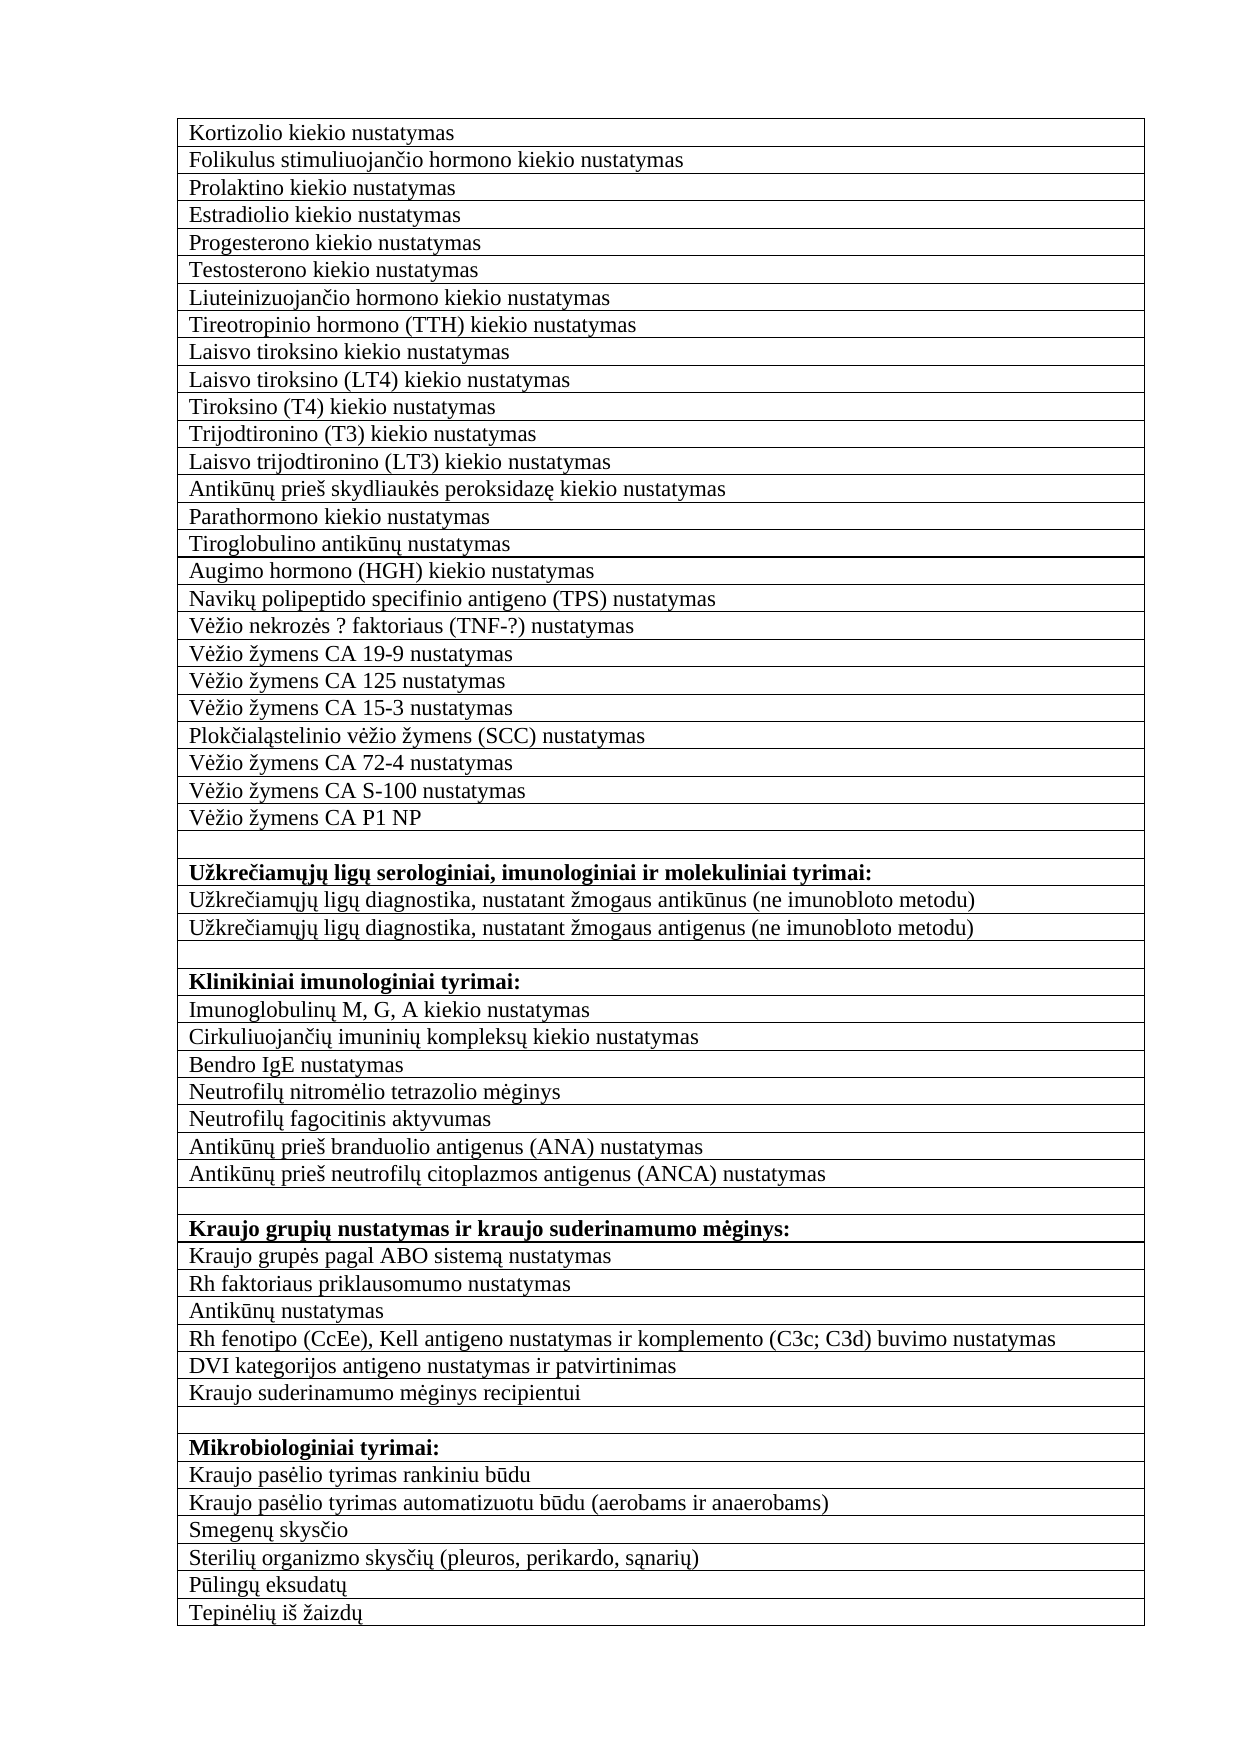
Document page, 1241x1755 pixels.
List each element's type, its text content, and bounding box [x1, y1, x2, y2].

table_cell Mikrobiologiniai tyrimai: [178, 1434, 1144, 1461]
table_cell Imunoglobulinų M, G, A kiekio nustatymas [178, 996, 1144, 1022]
table_cell Vėžio žymens CA 72-4 nustatymas [178, 749, 1144, 776]
table_cell Kraujo grupės pagal ABO sistemą nustatymas [178, 1243, 1144, 1269]
table_cell Laisvo tiroksino kiekio nustatymas [178, 338, 1144, 365]
table_cell Bendro IgE nustatymas [178, 1051, 1144, 1077]
table_cell Užkrečiamųjų ligų serologiniai, imunologiniai ir molekuliniai tyrimai: [178, 859, 1144, 885]
table_cell Tiroglobulino antikūnų nustatymas [178, 530, 1144, 556]
table_cell Vėžio nekrozės ? faktoriaus (TNF-?) nustatymas [178, 612, 1144, 639]
table_cell Kraujo pasėlio tyrimas automatizuotu būdu (aerobams ir anaerobams) [178, 1489, 1144, 1515]
table_cell Vėžio žymens CA S-100 nustatymas [178, 777, 1144, 803]
table_cell Sterilių organizmo skysčių (pleuros, perikardo, sąnarių) [178, 1544, 1144, 1570]
table_cell Augimo hormono (HGH) kiekio nustatymas [178, 558, 1144, 584]
table_cell Kortizolio kiekio nustatymas [178, 119, 1144, 146]
table_cell Folikulus stimuliuojančio hormono kiekio nustatymas [178, 147, 1144, 173]
table_cell Rh fenotipo (CcEe), Kell antigeno nustatymas ir komplemento (C3c; C3d) buvimo nustatymas [178, 1325, 1144, 1351]
table_cell Klinikiniai imunologiniai tyrimai: [178, 969, 1144, 995]
table_cell [178, 1188, 1144, 1214]
table_cell Prolaktino kiekio nustatymas [178, 174, 1144, 200]
table_cell Laisvo trijodtironino (LT3) kiekio nustatymas [178, 448, 1144, 474]
table_cell Neutrofilų fagocitinis aktyvumas [178, 1105, 1144, 1132]
table_cell Užkrečiamųjų ligų diagnostika, nustatant žmogaus antigenus (ne imunobloto metodu) [178, 914, 1144, 940]
table_cell Kraujo pasėlio tyrimas rankiniu būdu [178, 1462, 1144, 1488]
table_cell Tiroksino (T4) kiekio nustatymas [178, 393, 1144, 419]
table_cell Užkrečiamųjų ligų diagnostika, nustatant žmogaus antikūnus (ne imunobloto metodu) [178, 886, 1144, 913]
table_cell Plokčialąstelinio vėžio žymens (SCC) nustatymas [178, 722, 1144, 748]
table_cell Neutrofilų nitromėlio tetrazolio mėginys [178, 1078, 1144, 1104]
table_cell Rh faktoriaus priklausomumo nustatymas [178, 1270, 1144, 1296]
table_cell Vėžio žymens CA 19-9 nustatymas [178, 640, 1144, 666]
table_cell Progesterono kiekio nustatymas [178, 229, 1144, 255]
table_cell Vėžio žymens CA P1 NP [178, 804, 1144, 830]
table_cell Antikūnų prieš neutrofilų citoplazmos antigenus (ANCA) nustatymas [178, 1160, 1144, 1187]
table_cell Cirkuliuojančių imuninių kompleksų kiekio nustatymas [178, 1023, 1144, 1049]
table_cell Laisvo tiroksino (LT4) kiekio nustatymas [178, 366, 1144, 392]
table_cell [178, 831, 1144, 858]
table_cell Antikūnų prieš skydliaukės peroksidazę kiekio nustatymas [178, 475, 1144, 502]
table_cell DVI kategorijos antigeno nustatymas ir patvirtinimas [178, 1352, 1144, 1378]
table_cell Vėžio žymens CA 125 nustatymas [178, 667, 1144, 693]
table_cell Smegenų skysčio [178, 1516, 1144, 1543]
table_cell Kraujo grupių nustatymas ir kraujo suderinamumo mėginys: [178, 1215, 1144, 1241]
table_cell Parathormono kiekio nustatymas [178, 503, 1144, 529]
table_cell Testosterono kiekio nustatymas [178, 256, 1144, 282]
table_cell Vėžio žymens CA 15-3 nustatymas [178, 695, 1144, 721]
table_cell Tireotropinio hormono (TTH) kiekio nustatymas [178, 311, 1144, 337]
table_cell Trijodtironino (T3) kiekio nustatymas [178, 421, 1144, 447]
table_cell [178, 1407, 1144, 1433]
table_cell Tepinėlių iš žaizdų [178, 1599, 1144, 1625]
table_cell Antikūnų prieš branduolio antigenus (ANA) nustatymas [178, 1133, 1144, 1159]
table_cell Pūlingų eksudatų [178, 1571, 1144, 1597]
table_cell Kraujo suderinamumo mėginys recipientui [178, 1379, 1144, 1406]
table_cell Estradiolio kiekio nustatymas [178, 201, 1144, 228]
table_cell Antikūnų nustatymas [178, 1297, 1144, 1323]
table_cell Liuteinizuojančio hormono kiekio nustatymas [178, 284, 1144, 310]
table_cell Navikų polipeptido specifinio antigeno (TPS) nustatymas [178, 585, 1144, 611]
table_cell [178, 941, 1144, 967]
